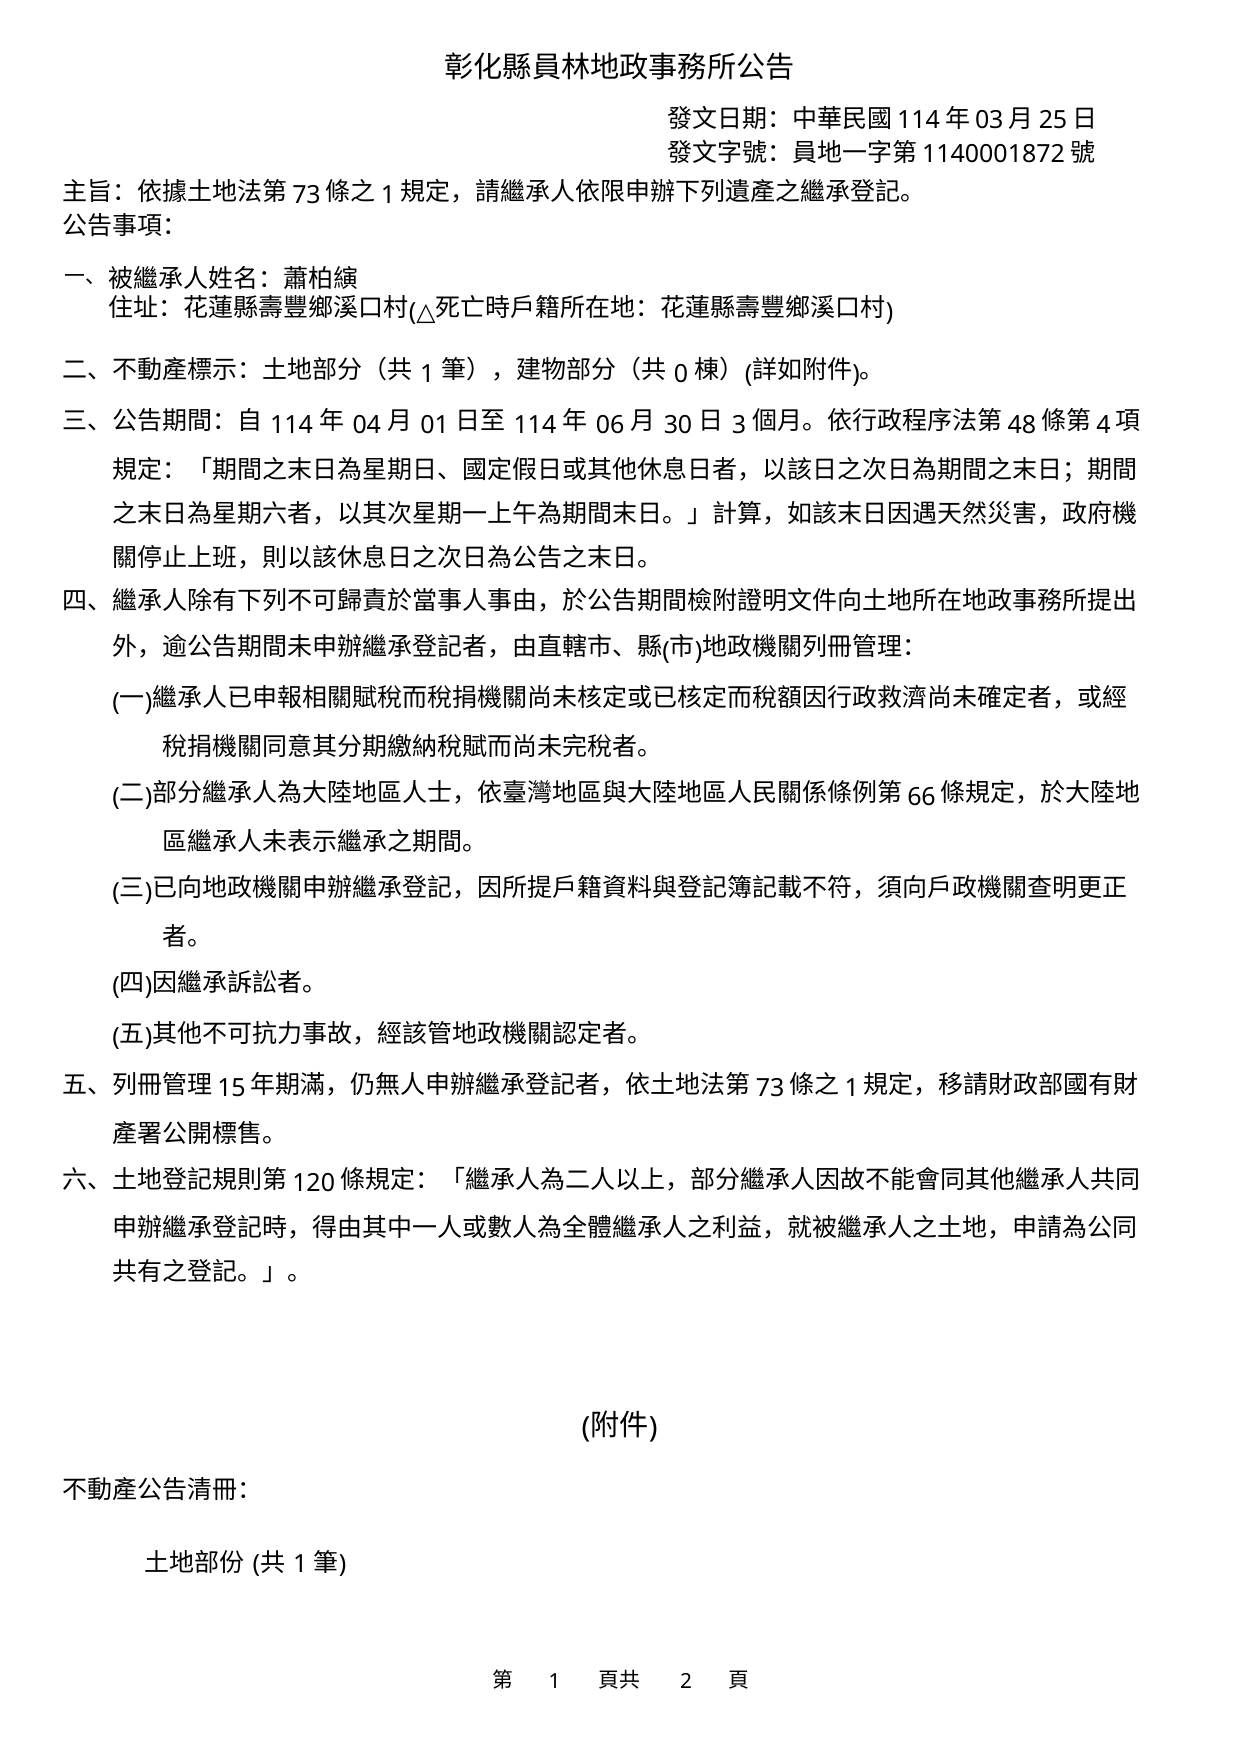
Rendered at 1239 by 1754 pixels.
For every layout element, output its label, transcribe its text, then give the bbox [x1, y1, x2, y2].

table_cell [667, 1600, 718, 1660]
table_cell [0, 1600, 62, 1660]
table_cell 主旨：依據土地法第73條之1規定，請繼承人依限申辦下列遺產之繼承登記。 公告事項： [62, 177, 1177, 264]
table_cell [667, 1355, 718, 1395]
table_cell [523, 1600, 585, 1660]
table_cell [759, 1660, 1177, 1701]
table_cell [0, 177, 62, 264]
table_cell [0, 315, 62, 356]
table_cell 彰化縣員林地政事務所公告 [62, 41, 1177, 94]
table_cell [759, 1600, 1177, 1660]
table_cell [0, 1355, 62, 1395]
table_cell 被繼承人姓名：蕭柏縯 住址：花蓮縣壽豐鄉溪口村(△死亡時戶籍所在地：花蓮縣壽豐鄉溪口村) [109, 264, 1177, 356]
table_cell [523, 95, 585, 177]
table_cell [1177, 1456, 1239, 1528]
table_cell [1177, 264, 1239, 315]
table_cell [0, 1395, 62, 1456]
table_header [653, 0, 667, 41]
table_cell [1177, 95, 1239, 177]
table_header [759, 0, 1177, 41]
table_cell [483, 1600, 523, 1660]
table_cell [718, 1600, 759, 1660]
table_cell 土地部份 (共 1 筆) [62, 1529, 1177, 1600]
table_cell [0, 1529, 62, 1600]
table_cell [1177, 1660, 1239, 1701]
table_cell 不動產公告清冊： [62, 1456, 1177, 1528]
table_cell [1177, 356, 1239, 1354]
table_cell [1177, 177, 1239, 264]
table_cell [1177, 1355, 1239, 1395]
table_cell [1177, 1395, 1239, 1456]
table_cell [483, 1355, 523, 1395]
table_cell [109, 1660, 482, 1701]
table_cell 發文日期：中華民國114年03月25日 發文字號：員地一字第1140001872號 [667, 95, 1177, 177]
table_cell [1177, 315, 1239, 356]
table_cell 1 [523, 1660, 585, 1701]
table_cell [62, 1600, 109, 1660]
table_cell [653, 1355, 667, 1395]
table_cell [109, 1600, 482, 1660]
table_cell [0, 1660, 62, 1701]
table_cell 第 [483, 1660, 523, 1701]
table_cell [653, 1600, 667, 1660]
table_cell [62, 95, 109, 177]
table_cell [585, 95, 653, 177]
table_cell [109, 95, 482, 177]
table_header [1177, 0, 1239, 41]
table_header [0, 0, 62, 41]
table_cell [1177, 1529, 1239, 1600]
table_header [523, 0, 585, 41]
table_cell 2 [653, 1660, 718, 1701]
table_cell [0, 41, 62, 94]
table_cell [62, 1355, 109, 1395]
table_cell 二、不動產標示：土地部分（共 1 筆），建物部分（共 0 棟）(詳如附件)。 三、公告期間：自 114 年 04 月 01 日至 114 年 06 月 30 日 3 個月。依行政程序法第48條第4項 規定：「期間之末日為星期日、國定假日或其他休息日者，以該日之次日為期間之末日；期間 之末日為星期六者，以其次星期一上午為期間末日。」計算，如該末日因遇天然災害，政府機 關停止上班，則以該休息日之次日為公告之末日。 四、繼承人除有下列不可歸責於當事人事由，於公告期間檢附證明文件向土地所在地政事務所提出 外，逾公告期間未申辦繼承登記者，由直轄市、縣(市)地政機關列冊管理： (一)繼承人已申報相關賦稅而稅捐機關尚未核定或已核定而稅額因行政救濟尚未確定者，或經 稅捐機關同意其分期繳納稅賦而尚未完稅者。 (二)部分繼承人為大陸地區人士，依臺灣地區與大陸地區人民關係條例第66條規定，於大陸地 區繼承人未表示繼承之期間。 (三)已向地政機關申辦繼承登記，因所提戶籍資料與登記簿記載不符，須向戶政機關查明更正 者。 (四)因繼承訴訟者。 (五)其他不可抗力事故，經該管地政機關認定者。 五、列冊管理15年期滿，仍無人申辦繼承登記者，依土地法第73條之1規定，移請財政部國有財 產署公開標售。 六、土地登記規則第120條規定：「繼承人為二人以上，部分繼承人因故不能會同其他繼承人共同 申辦繼承登記時，得由其中一人或數人為全體繼承人之利益，就被繼承人之土地，申請為公同 共有之登記。」。 [62, 356, 1177, 1354]
table_cell [0, 1456, 62, 1528]
table_cell [0, 264, 62, 315]
table_cell [1177, 41, 1239, 94]
table_cell [62, 315, 109, 356]
table_header [109, 0, 482, 41]
table_cell 頁 [718, 1660, 759, 1701]
table_cell 一、 [62, 264, 109, 315]
table_cell [1177, 1600, 1239, 1660]
table_cell [585, 1355, 653, 1395]
table_cell 頁共 [585, 1660, 653, 1701]
table_cell [759, 1355, 1177, 1395]
table_cell [0, 356, 62, 1354]
table_cell [483, 95, 523, 177]
table_cell [109, 1355, 482, 1395]
table_cell [0, 95, 62, 177]
table_header [667, 0, 718, 41]
table_header [718, 0, 759, 41]
table_cell (附件) [62, 1395, 1177, 1456]
table_cell [523, 1355, 585, 1395]
table_cell [653, 95, 667, 177]
table_header [585, 0, 653, 41]
table_cell [718, 1355, 759, 1395]
table_cell [62, 1660, 109, 1701]
table_header [62, 0, 109, 41]
table_header [483, 0, 523, 41]
table_cell [585, 1600, 653, 1660]
